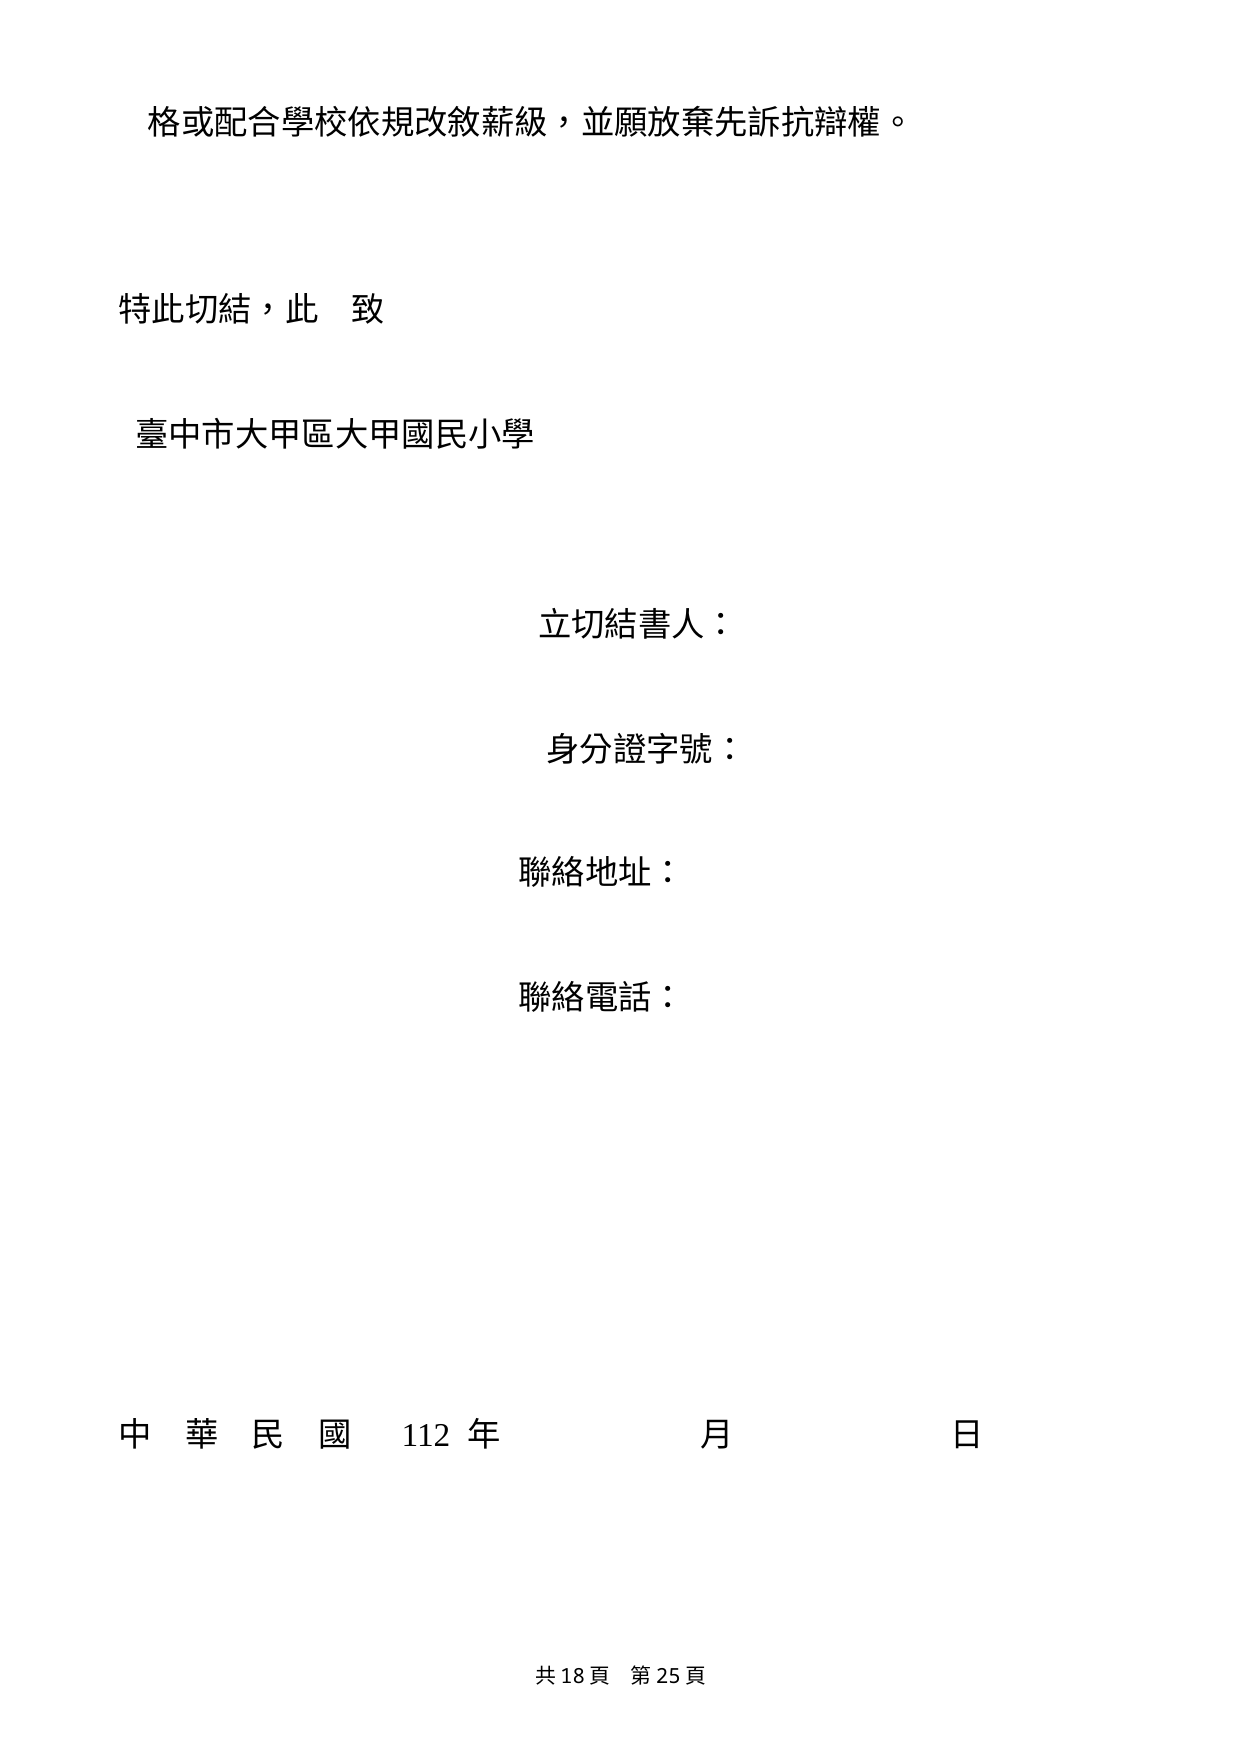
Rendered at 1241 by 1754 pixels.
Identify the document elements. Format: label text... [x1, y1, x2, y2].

text 特此切結，此 致 [118, 266, 1122, 328]
text 格或配合學校依規改敘薪級，並願放棄先訴抗辯權。 [118, 78, 1122, 141]
text 中 華 民 國 112 年 月 日 [118, 1391, 1122, 1453]
text 臺中市大甲區大甲國民小學 [118, 391, 1122, 453]
text 聯絡電話： [443, 953, 1122, 1016]
text 聯絡地址： [443, 828, 1122, 891]
text 身分證字號： [443, 703, 1122, 766]
text 立切結書人： [443, 578, 1122, 641]
